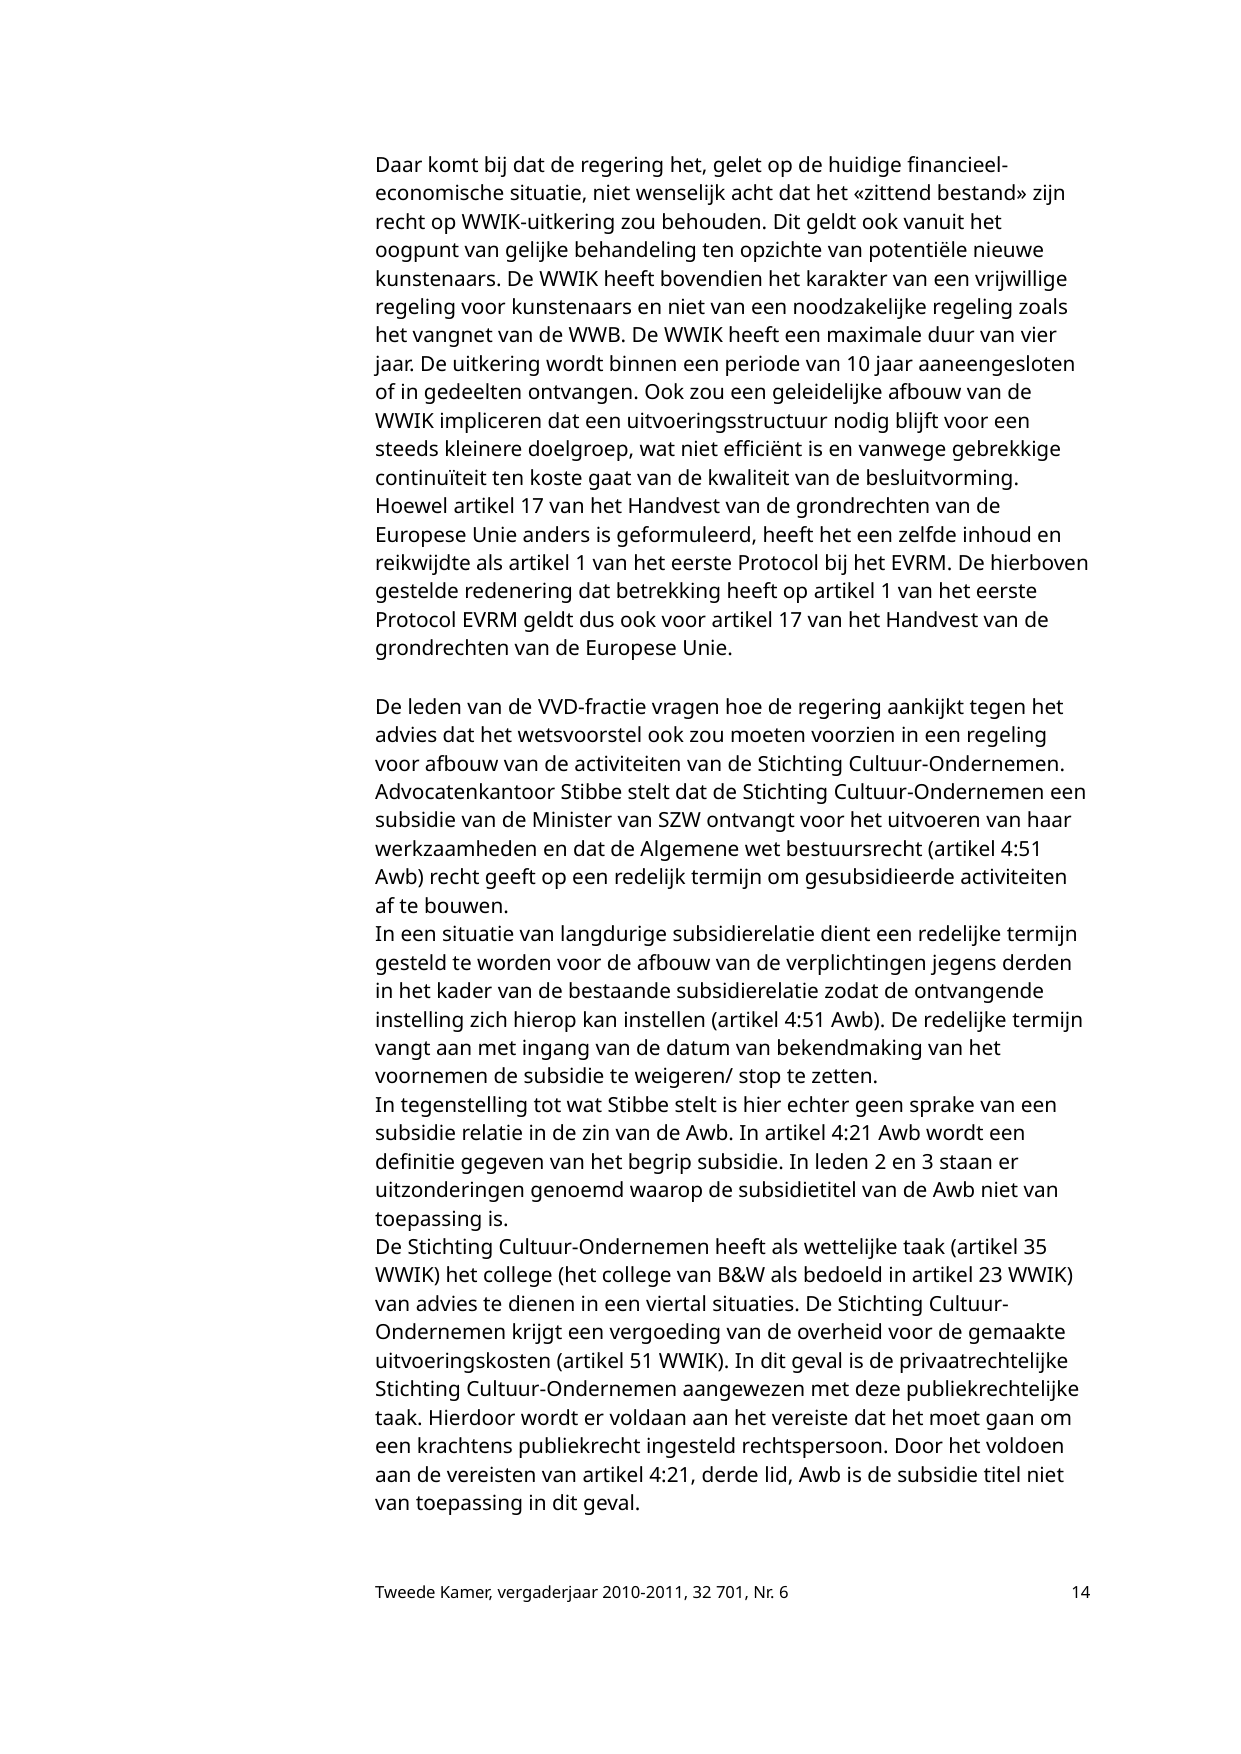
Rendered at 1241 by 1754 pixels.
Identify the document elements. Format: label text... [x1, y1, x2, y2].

text De Stichting Cultuur-Ondernemen heeft als wettelijke taak (artikel 35 WWIK) het college (het college van B&W als bedoeld in artikel 23 WWIK) van advies te dienen in een viertal situaties. De Stichting Cultuur-Ondernemen krijgt een vergoeding van de overheid voor de gemaakte uitvoeringskosten (artikel 51 WWIK). In dit geval is de privaatrechtelijke Stichting Cultuur-Ondernemen aangewezen met deze publiekrechtelijke taak. Hierdoor wordt er voldaan aan het vereiste dat het moet gaan om een krachtens publiekrecht ingesteld rechtspersoon. Door het voldoen aan de vereisten van artikel 4:21, derde lid, Awb is de subsidie titel niet van toepassing in dit geval. [375, 1261, 1090, 1517]
text Advocatenkantoor Stibbe stelt dat de Stichting Cultuur-Ondernemen een subsidie van de Minister van SZW ontvangt voor het uitvoeren van haar werkzaamheden en dat de Algemene wet bestuursrecht (artikel 4:51 Awb) recht geeft op een redelijk termijn om gesubsidieerde activiteiten af te bouwen. [375, 806, 1090, 948]
text Daar komt bij dat de regering het, gelet op de huidige financieel-economische situatie, niet wenselijk acht dat het «zittend bestand» zijn recht op WWIK-uitkering zou behouden. Dit geldt ook vanuit het oogpunt van gelijke behandeling ten opzichte van potentiële nieuwe kunstenaars. De WWIK heeft bovendien het karakter van een vrijwillige regeling voor kunstenaars en niet van een noodzakelijke regeling zoals het vangnet van de WWB. De WWIK heeft een maximale duur van vier jaar. De uitkering wordt binnen een periode van 10 jaar aaneengesloten of in gedeelten ontvangen. Ook zou een geleidelijke afbouw van de WWIK impliceren dat een uitvoeringsstructuur nodig blijft voor een steeds kleinere doelgroep, wat niet efficiënt is en vanwege gebrekkige continuïteit ten koste gaat van de kwaliteit van de besluitvorming. [375, 178, 1090, 520]
text In tegenstelling tot wat Stibbe stelt is hier echter geen sprake van een subsidie relatie in de zin van de Awb. In artikel 4:21 Awb wordt een definitie gegeven van het begrip subsidie. In leden 2 en 3 staan er uitzonderingen genoemd waarop de subsidietitel van de Awb niet van toepassing is. [375, 1118, 1090, 1261]
text De leden van de VVD-fractie vragen hoe de regering aankijkt tegen het advies dat het wetsvoorstel ook zou moeten voorzien in een regeling voor afbouw van de activiteiten van de Stichting Cultuur-Ondernemen. [375, 720, 1090, 806]
text In een situatie van langdurige subsidierelatie dient een redelijke termijn gesteld te worden voor de afbouw van de verplichtingen jegens derden in het kader van de bestaande subsidierelatie zodat de ontvangende instelling zich hierop kan instellen (artikel 4:51 Awb). De redelijke termijn vangt aan met ingang van de datum van bekendmaking van het voornemen de subsidie te weigeren/ stop te zetten. [375, 948, 1090, 1118]
text In casu is van belang dat de groep die door deze maatregel wordt getroffen al in een zeer vroeg stadium op de hoogte kon zijn van de wijziging. De maatregel is in het regeerakkoord bekend gemaakt en de datum van inwerkingtreding is gepland voor 1 januari 2012. De maatregel is daarnaast ook in een vroeg stadium in de publiciteit geweest. Daardoor kan de groep getroffenen (aanvullend) werk zoeken in een andere sector, mocht hun inkomen op basis van de huidige werkzaamheden niet voldoende zijn. Hun arbeidsmarktpositie kan in wezen worden vergeleken met die van net afgestudeerden die geen baan kunnen vinden in hun eigen afstudeerrichting. Een deel van de groep zal een beroep op de WWB of de WIJ kunnen doen (voor zover zij aan de voorwaarden voldoen). De uitkeringsnormen van de WWB/WIJ zijn gunstiger dan de normen van de WWIK. [375, 150, 1090, 178]
text Hoewel artikel 17 van het Handvest van de grondrechten van de Europese Unie anders is geformuleerd, heeft het een zelfde inhoud en reikwijdte als artikel 1 van het eerste Protocol bij het EVRM. De hierboven gestelde redenering dat betrekking heeft op artikel 1 van het eerste Protocol EVRM geldt dus ook voor artikel 17 van het Handvest van de grondrechten van de Europese Unie. [375, 520, 1090, 690]
